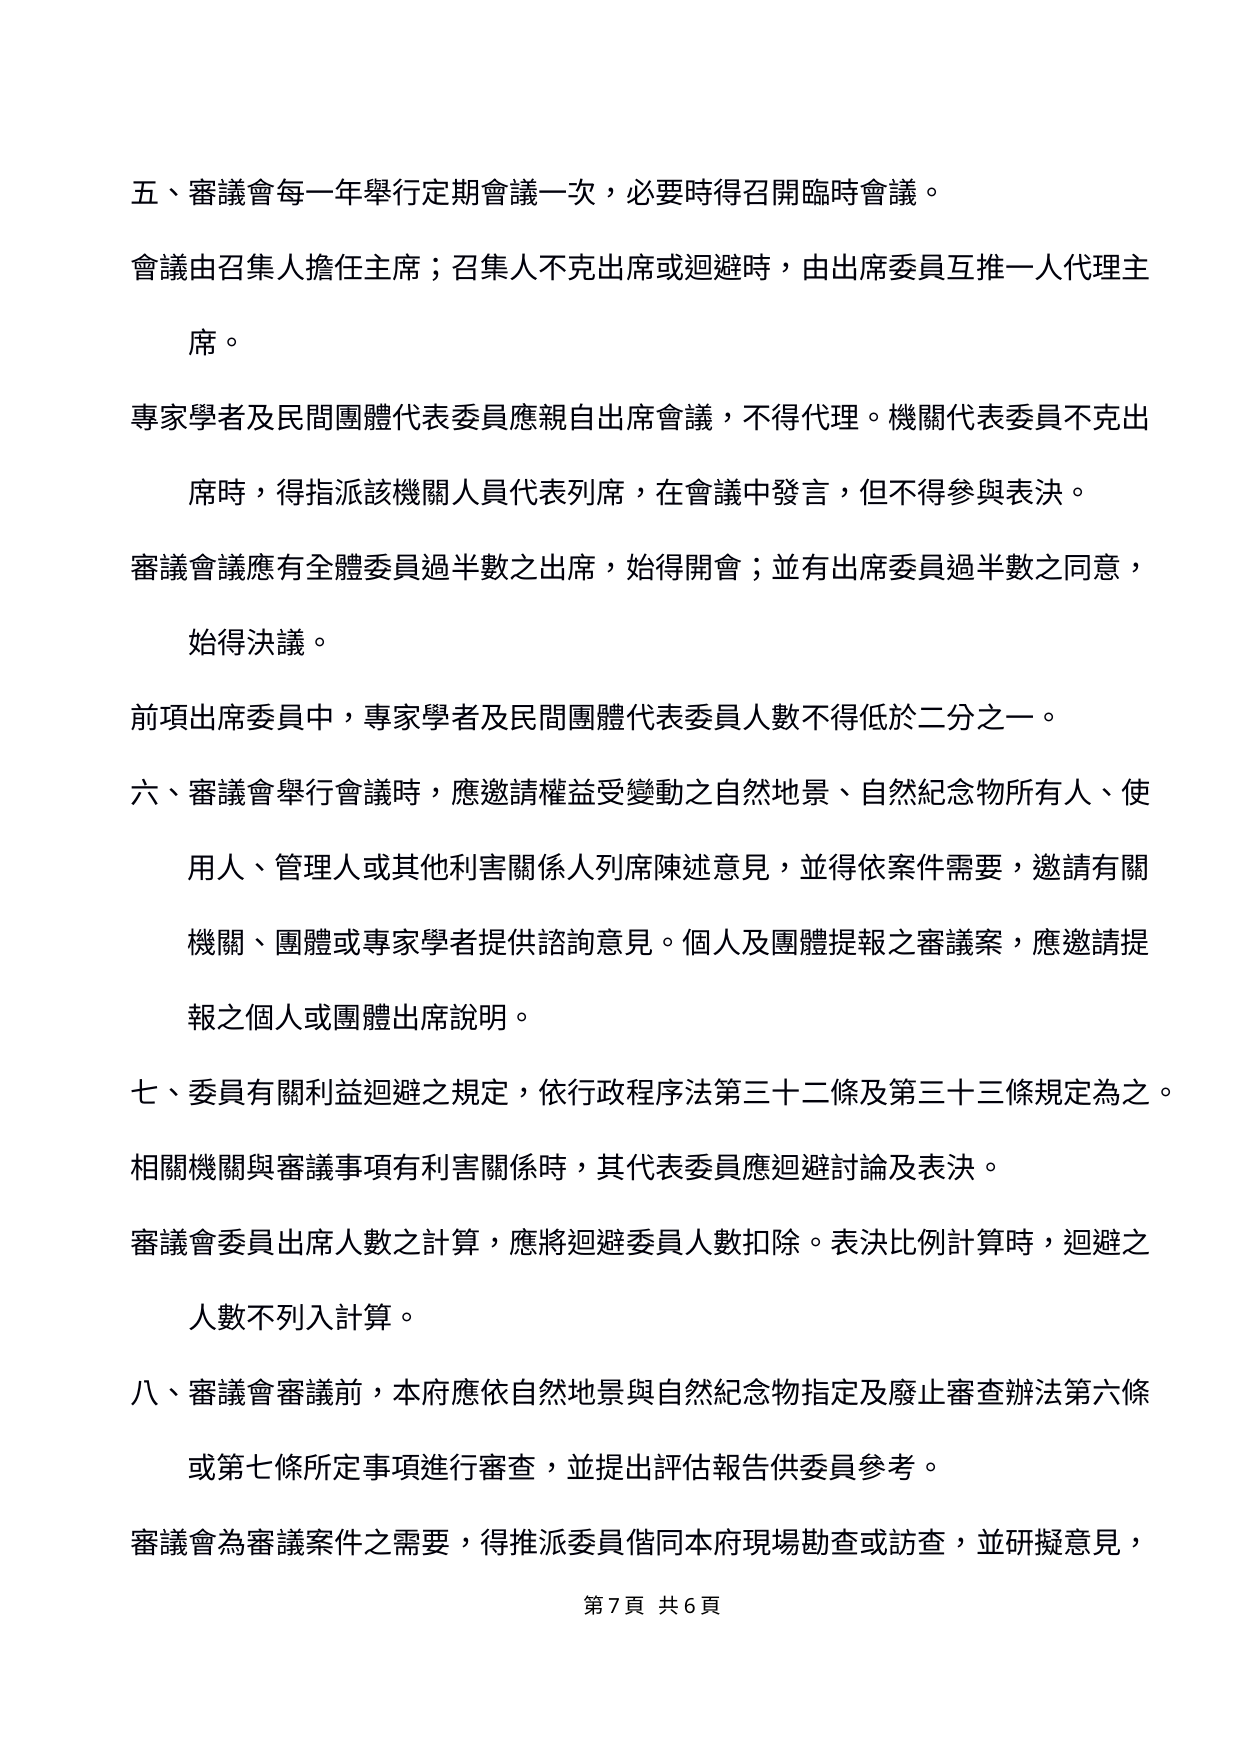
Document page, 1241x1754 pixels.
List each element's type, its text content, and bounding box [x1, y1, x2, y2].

list 審議會舉行會議時，應邀請權益受變動之自然地景、自然紀念物所有人、使用人、管理人或其他利害關係人列席陳述意見，並得依案件需要，邀請有關機關、團體或專家學者提供諮詢意見。個人及團體提報之審議案，應邀請提報之個人或團體出席說明。 [130, 747, 1152, 1047]
text 前項出席委員中，專家學者及民間團體代表委員人數不得低於二分之一。 [130, 672, 1152, 747]
list 審議會每一年舉行定期會議一次，必要時得召開臨時會議。 [130, 147, 1152, 222]
list 委員有關利益迴避之規定，依行政程序法第三十二條及第三十三條規定為之。 [130, 1047, 1152, 1122]
text 審議會議應有全體委員過半數之出席，始得開會；並有出席委員過半數之同意，始得決議。 [130, 522, 1152, 672]
text 審議會委員出席人數之計算，應將迴避委員人數扣除。表決比例計算時，迴避之人數不列入計算。 [130, 1197, 1152, 1347]
text 審議會為審議案件之需要，得推派委員偕同本府現場勘查或訪查，並研擬意見， [130, 1497, 1152, 1572]
text 相關機關與審議事項有利害關係時，其代表委員應迴避討論及表決。 [130, 1122, 1152, 1197]
text 專家學者及民間團體代表委員應親自出席會議，不得代理。機關代表委員不克出席時，得指派該機關人員代表列席，在會議中發言，但不得參與表決。 [130, 372, 1152, 522]
list 審議會審議前，本府應依自然地景與自然紀念物指定及廢止審查辦法第六條或第七條所定事項進行審查，並提出評估報告供委員參考。 [130, 1347, 1152, 1497]
text 會議由召集人擔任主席；召集人不克出席或迴避時，由出席委員互推一人代理主席。 [130, 222, 1152, 372]
